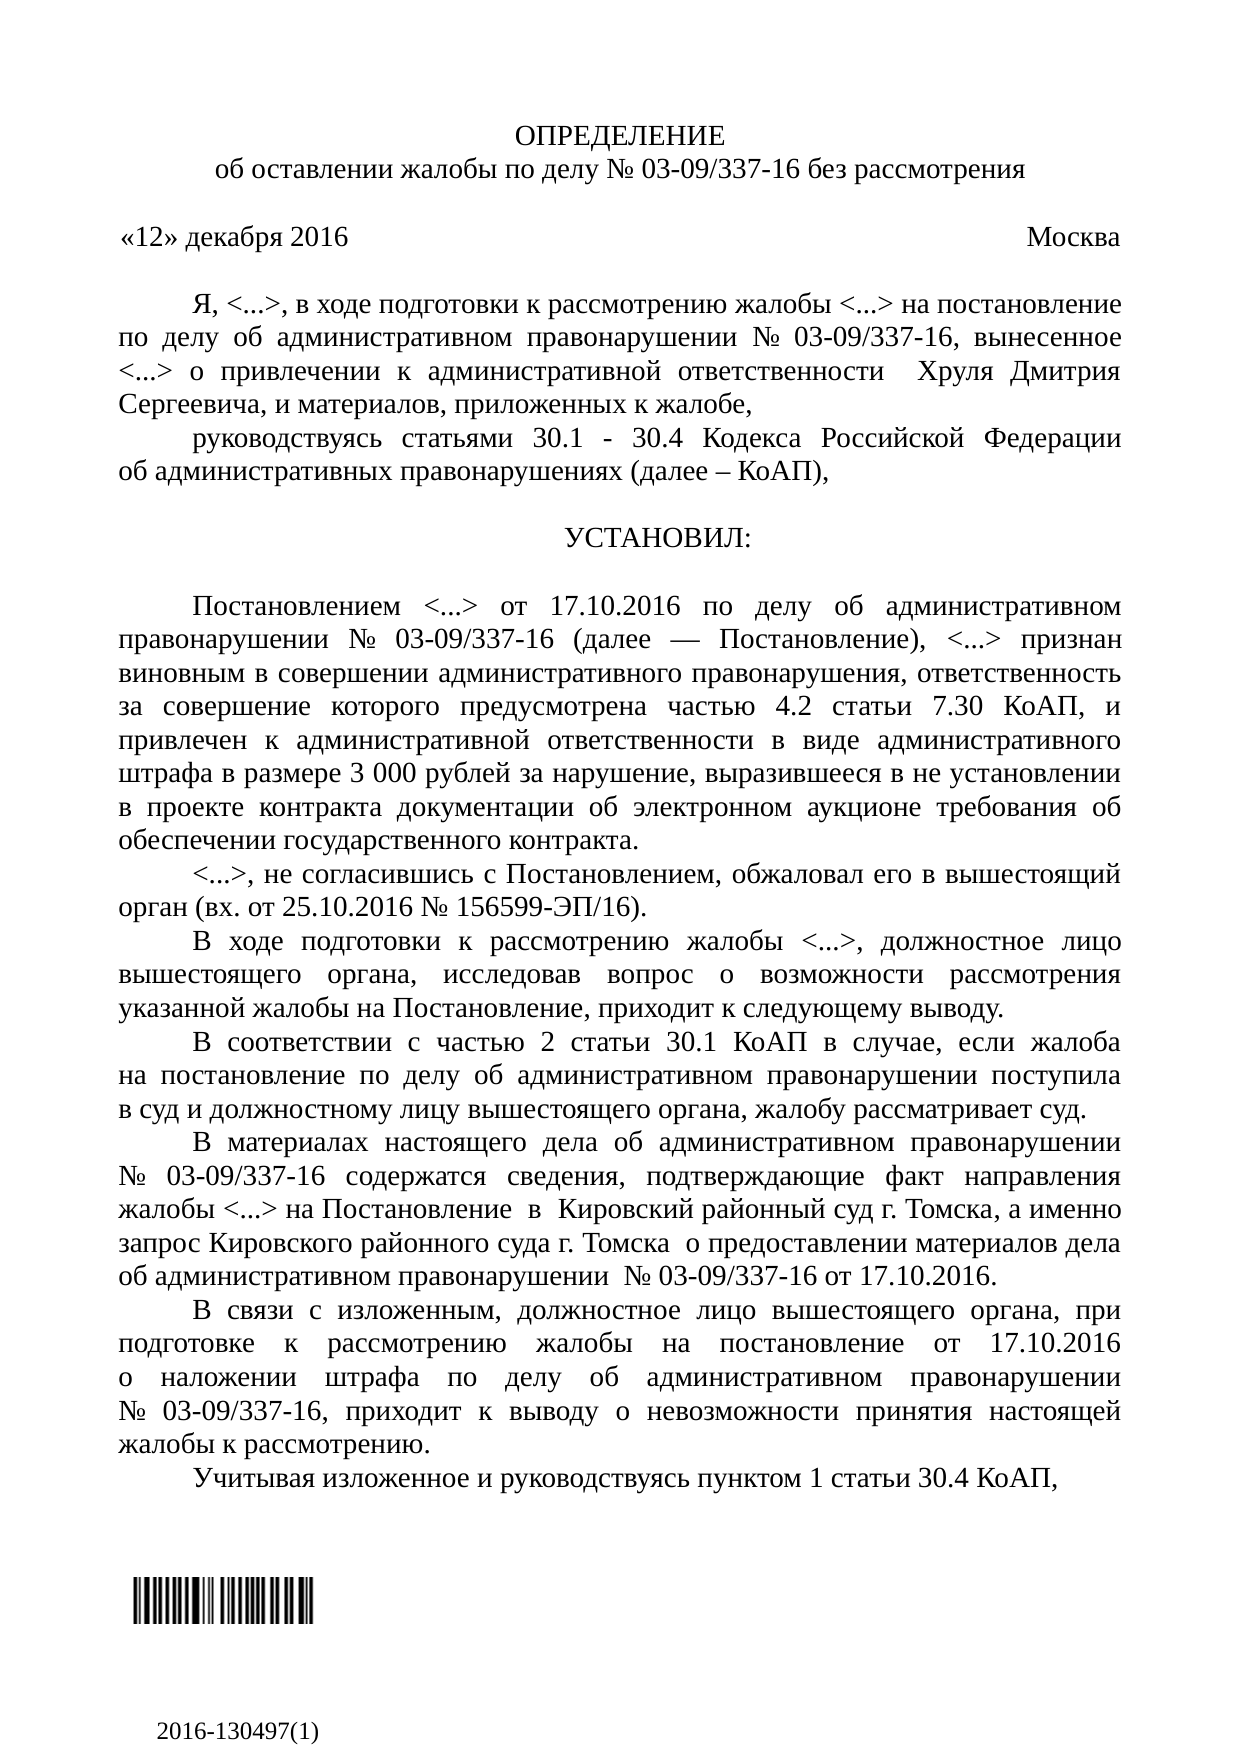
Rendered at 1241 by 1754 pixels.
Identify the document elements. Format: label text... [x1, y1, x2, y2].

text УСТАНОВИЛ: [118, 521, 1122, 554]
text Постановлением <...> от 17.10.2016 по делу об административном правонарушении № 03-09/337-16 (далее — Постановление), <...> признан виновным в совершении административного правонарушения, ответственность за совершение которого предусмотрена частью 4.2 статьи 7.30 КоАП, и привлечен к административной ответственности в виде административного штрафа в размере 3 000 рублей за нарушение, выразившееся в не установлении в проекте контракта документации об электронном аукционе требования об обеспечении государственного контракта. [118, 588, 1122, 856]
picture [118, 1577, 331, 1624]
text <...>, не согласившись с Постановлением, обжаловал его в вышестоящий орган (вх. от 25.10.2016 № 156599-ЭП/16). [118, 856, 1122, 923]
text об оставлении жалобы по делу № 03-09/337-16 без рассмотрения [118, 152, 1122, 185]
text В связи с изложенным, должностное лицо вышестоящего органа, при подготовке к рассмотрению жалобы на постановление от 17.10.2016 о наложении штрафа по делу об административном правонарушении № 03-09/337-16, приходит к выводу о невозможности принятия настоящей жалобы к рассмотрению. [118, 1292, 1122, 1460]
text «12» декабря 2016 Москва [118, 219, 1122, 252]
text ОПРЕДЕЛЕНИЕ [118, 118, 1122, 152]
text В ходе подготовки к рассмотрению жалобы <...>, должностное лицо вышестоящего органа, исследовав вопрос о возможности рассмотрения указанной жалобы на Постановление, приходит к следующему выводу. [118, 923, 1122, 1024]
text руководствуясь статьями 30.1 - 30.4 Кодекса Российской Федерации об административных правонарушениях (далее – КоАП), [118, 420, 1122, 487]
text Я, <...>, в ходе подготовки к рассмотрению жалобы <...> на постановление по делу об административном правонарушении № 03-09/337-16, вынесенное <...> о привлечении к административной ответственности Хруля Дмитрия Сергеевича, и материалов, приложенных к жалобе, [118, 286, 1122, 420]
text В материалах настоящего дела об административном правонарушении № 03-09/337-16 содержатся сведения, подтверждающие факт направления жалобы <...> на Постановление в Кировский районный суд г. Томска, а именно запрос Кировского районного суда г. Томска о предоставлении материалов дела об административном правонарушении № 03-09/337-16 от 17.10.2016. [118, 1124, 1122, 1292]
text Учитывая изложенное и руководствуясь пунктом 1 статьи 30.4 КоАП, [118, 1460, 1122, 1493]
text В соответствии с частью 2 статьи 30.1 КоАП в случае, если жалоба на постановление по делу об административном правонарушении поступила в суд и должностному лицу вышестоящего органа, жалобу рассматривает суд. [118, 1024, 1122, 1124]
